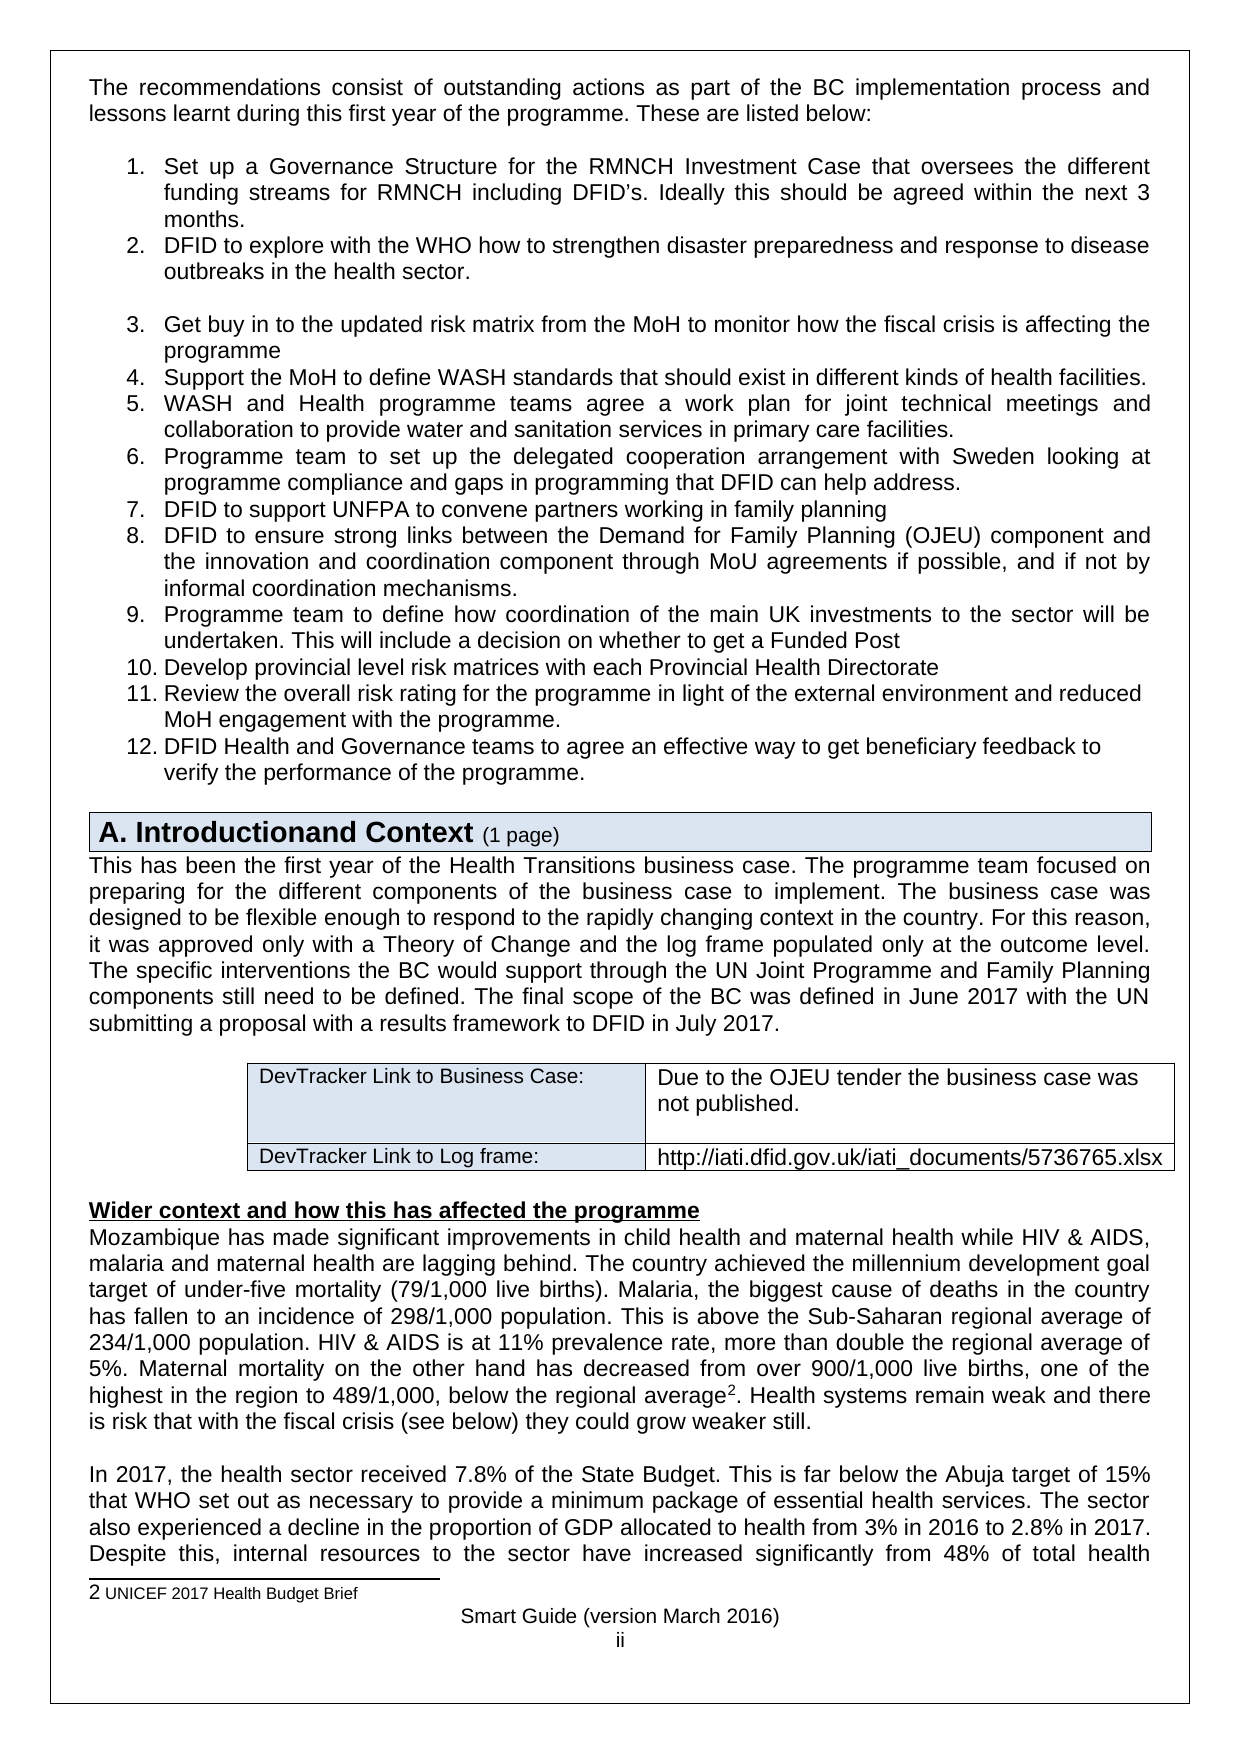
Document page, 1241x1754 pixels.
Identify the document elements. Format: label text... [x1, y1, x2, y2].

list DFID to explore with the WHO how to strengthen disaster preparedness and response to disease outbreaks in the health sector. [126, 232, 1152, 285]
text In 2017, the health sector received 7.8% of the State Budget. This is far below the Abuja target of 15% that WHO set out as necessary to provide a minimum package of essential health services. The sector also experienced a decline in the proportion of GDP allocated to health from 3% in 2016 to 2.8% in 2017. Despite this, internal resources to the sector have increased significantly from 48% of total health [89, 1461, 1152, 1566]
list Programme team to set up the delegated cooperation arrangement with Sweden looking at programme compliance and gaps in programming that DFID can help address. [126, 443, 1152, 496]
list Set up a Governance Structure for the RMNCH Investment Case that oversees the different funding streams for RMNCH including DFID’s. Ideally this should be agreed within the next 3 months. [126, 153, 1152, 232]
text A. Introductionand Context (1 page) [90, 813, 1151, 851]
table_cell DevTracker Link to Log frame: [248, 1144, 645, 1170]
list Programme team to define how coordination of the main UK investments to the sector will be undertaken. This will include a decision on whether to get a Funded Post [126, 601, 1152, 654]
list DFID to support UNFPA to convene partners working in family planning [126, 496, 1152, 522]
table_header Due to the OJEU tender the business case was not published. [646, 1064, 1174, 1142]
text Wider context and how this has affected the programme [89, 1197, 1152, 1224]
table_cell http://iati.dfid.gov.uk/iati_documents/5736765.xlsx [646, 1144, 1174, 1170]
list Review the overall risk rating for the programme in light of the external environment and reduced MoH engagement with the programme. [126, 680, 1152, 733]
text Mozambique has made significant improvements in child health and maternal health while HIV & AIDS, malaria and maternal health are lagging behind. The country achieved the millennium development goal target of under-five mortality (79/1,000 live births). Malaria, the biggest cause of deaths in the country has fallen to an incidence of 298/1,000 population. This is above the Sub-Saharan regional average of 234/1,000 population. HIV & AIDS is at 11% prevalence rate, more than double the regional average of 5%. Maternal mortality on the other hand has decreased from over 900/1,000 live births, one of the highest in the region to 489/1,000, below the regional average. Health systems remain weak and there is risk that with the fiscal crisis (see below) they could grow weaker still. [89, 1224, 1152, 1434]
list DFID to ensure strong links between the Demand for Family Planning (OJEU) component and the innovation and coordination component through MoU agreements if possible, and if not by informal coordination mechanisms. [126, 522, 1152, 601]
text This has been the first year of the Health Transitions business case. The programme team focused on preparing for the different components of the business case to implement. The business case was designed to be flexible enough to respond to the rapidly changing context in the country. For this reason, it was approved only with a Theory of Change and the log frame populated only at the outcome level. The specific interventions the BC would support through the UN Joint Programme and Family Planning components still need to be defined. The final scope of the BC was defined in June 2017 with the UN submitting a proposal with a results framework to DFID in July 2017. [89, 852, 1152, 1036]
list Develop provincial level risk matrices with each Provincial Health Directorate [126, 654, 1152, 680]
text UNICEF 2017 Health Budget Brief [89, 1579, 1152, 1603]
list WASH and Health programme teams agree a work plan for joint technical meetings and collaboration to provide water and sanitation services in primary care facilities. [126, 390, 1152, 443]
text The recommendations consist of outstanding actions as part of the BC implementation process and lessons learnt during this first year of the programme. These are listed below: [89, 74, 1152, 127]
table_header DevTracker Link to Business Case: [248, 1064, 645, 1142]
list Support the MoH to define WASH standards that should exist in different kinds of health facilities. [126, 364, 1152, 390]
list DFID Health and Governance teams to agree an effective way to get beneficiary feedback to verify the performance of the programme. [126, 733, 1152, 785]
list Get buy in to the updated risk matrix from the MoH to monitor how the fiscal crisis is affecting the programme [126, 311, 1152, 364]
